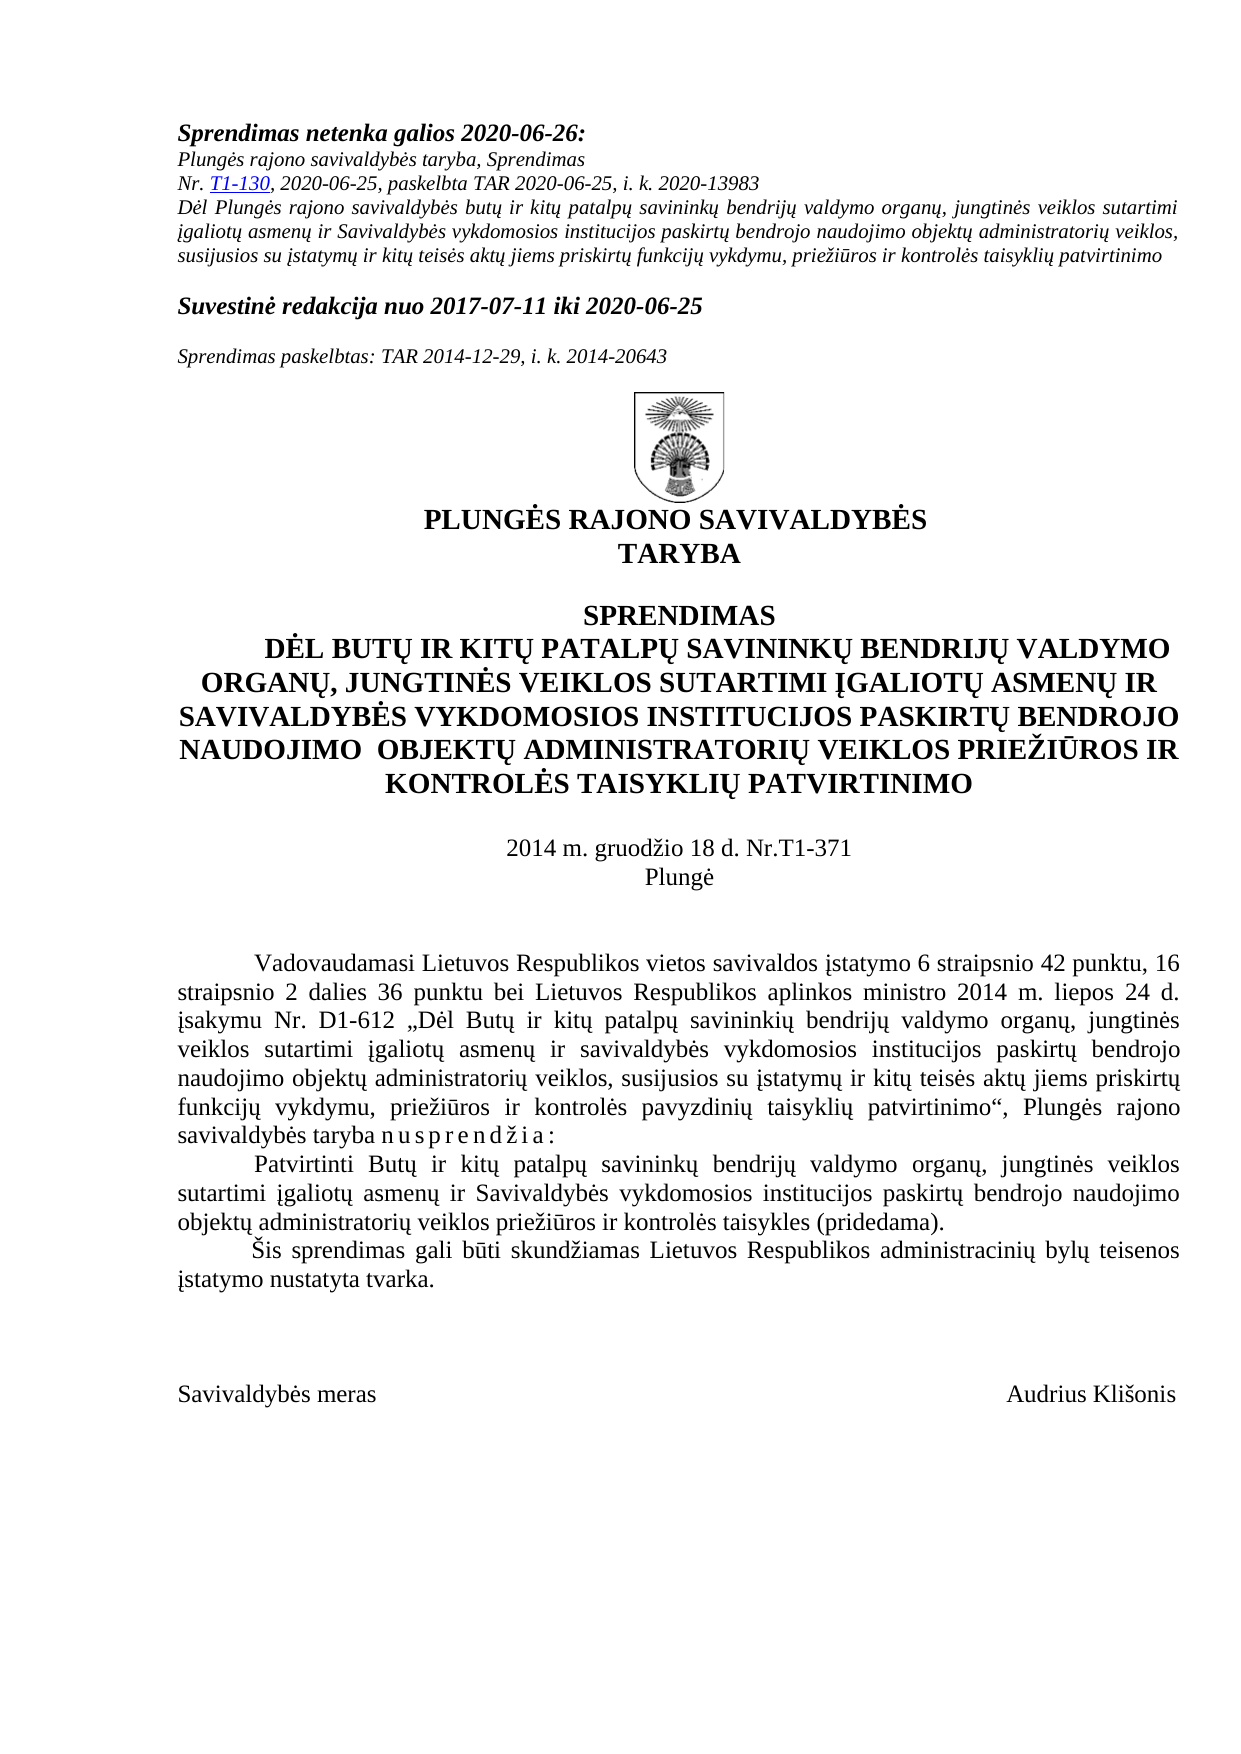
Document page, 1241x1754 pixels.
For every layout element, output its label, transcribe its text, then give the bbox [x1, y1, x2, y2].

text Šis sprendimas gali būti skundžiamas Lietuvos Respublikos administracinių bylų teisenos įstatymo nustatyta tvarka. [177, 1235, 1181, 1293]
text PLUNGĖS RAJONO SAVIVALDYBĖS TARYBA [177, 502, 1181, 569]
text Sprendimas netenka galios 2020-06-26: [177, 118, 1181, 147]
text Sprendimas paskelbtas: TAR 2014-12-29, i. k. 2014-20643 [177, 344, 1181, 368]
text Dėl Plungės rajono savivaldybės butų ir kitų patalpų savininkų bendrijų valdymo organų, jungtinės veiklos sutartimi įgaliotų asmenų ir Savivaldybės vykdomosios institucijos paskirtų bendrojo naudojimo objektų administratorių veiklos, susijusios su įstatymų ir kitų teisės aktų jiems priskirtų funkcijų vykdymu, priežiūros ir kontrolės taisyklių patvirtinimo [177, 195, 1181, 267]
text Nr. T1-130, 2020-06-25, paskelbta TAR 2020-06-25, i. k. 2020-13983 [177, 171, 1181, 195]
text Plungės rajono savivaldybės taryba, Sprendimas [177, 147, 1181, 171]
text Plungė [177, 862, 1181, 890]
text Suvestinė redakcija nuo 2017-07-11 iki 2020-06-25 [177, 291, 1181, 320]
text 2014 m. gruodžio 18 d. Nr.T1-371 [177, 833, 1181, 862]
text Patvirtinti Butų ir kitų patalpų savininkų bendrijų valdymo organų, jungtinės veiklos sutartimi įgaliotų asmenų ir Savivaldybės vykdomosios institucijos paskirtų bendrojo naudojimo objektų administratorių veiklos priežiūros ir kontrolės taisykles (pridedama). [177, 1149, 1181, 1235]
text Vadovaudamasi Lietuvos Respublikos vietos savivaldos įstatymo 6 straipsnio 42 punktu, 16 straipsnio 2 dalies 36 punktu bei Lietuvos Respublikos aplinkos ministro 2014 m. liepos 24 d. įsakymu Nr. D1-612 „Dėl Butų ir kitų patalpų savininkių bendrijų valdymo organų, jungtinės veiklos sutartimi įgaliotų asmenų ir savivaldybės vykdomosios institucijos paskirtų bendrojo naudojimo objektų administratorių veiklos, susijusios su įstatymų ir kitų teisės aktų jiems priskirtų funkcijų vykdymu, priežiūros ir kontrolės pavyzdinių taisyklių patvirtinimo“, Plungės rajono savivaldybės taryba nusprendžia: [177, 948, 1181, 1149]
text DĖL BUTŲ IR KITŲ PATALPŲ SAVININKŲ BENDRIJŲ VALDYMO ORGANŲ, JUNGTINĖS VEIKLOS SUTARTIMI ĮGALIOTŲ ASMENŲ IR SAVIVALDYBĖS VYKDOMOSIOS INSTITUCIJOS PASKIRTŲ BENDROJO NAUDOJIMO OBJEKTŲ ADMINISTRATORIŲ VEIKLOS PRIEŽIŪROS IR KONTROLĖS TAISYKLIŲ PATVIRTINIMO [177, 632, 1181, 799]
text SPRENDIMAS [177, 598, 1181, 632]
text Savivaldybės meras Audrius Klišonis [177, 1379, 1181, 1408]
